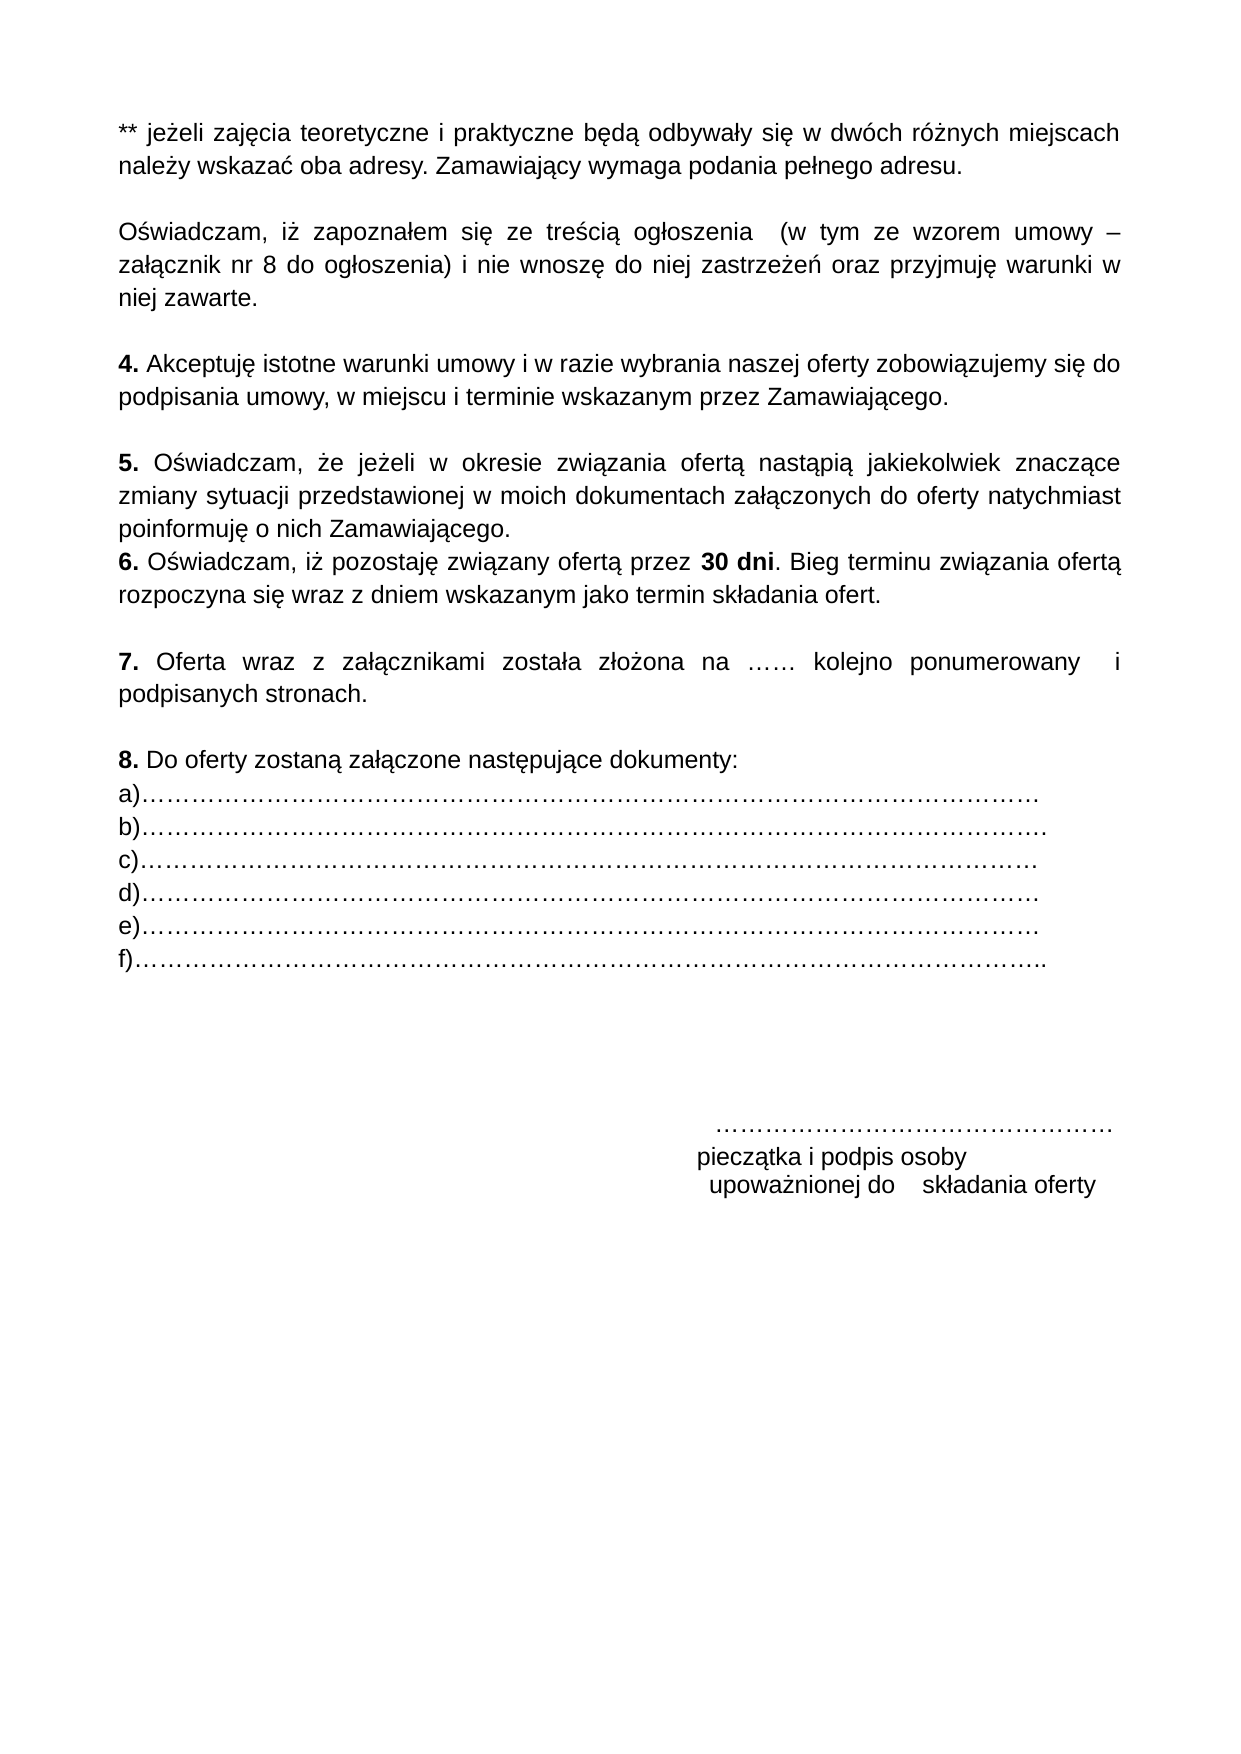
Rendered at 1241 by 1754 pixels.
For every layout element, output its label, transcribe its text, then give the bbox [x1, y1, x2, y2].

text b)………………………………………………………………………………………………. [118, 812, 1122, 840]
text d)……………………………………………………………………………………………… [118, 878, 1122, 906]
text c)……………………………………………………………………………………………… [118, 844, 1122, 873]
text 4. Akceptuję istotne warunki umowy i w razie wybrania naszej oferty zobowiązujemy się do podpisania umowy, w miejscu i terminie wskazanym przez Zamawiającego. [118, 349, 1122, 411]
text 6. Oświadczam, iż pozostaję związany ofertą przez 30 dni. Bieg terminu związania ofertą rozpoczyna się wraz z dniem wskazanym jako termin składania ofert. [118, 547, 1122, 609]
text f)……………………………………………………………………………………………….. [118, 944, 1122, 972]
text ** jeżeli zajęcia teoretyczne i praktyczne będą odbywały się w dwóch różnych miejscach należy wskazać oba adresy. Zamawiający wymaga podania pełnego adresu. [118, 118, 1122, 180]
text 5. Oświadczam, że jeżeli w okresie związania ofertą nastąpią jakiekolwiek znaczące zmiany sytuacji przedstawionej w moich dokumentach załączonych do oferty natychmiast poinformuję o nich Zamawiającego. [118, 448, 1122, 543]
text e)……………………………………………………………………………………………… [118, 911, 1122, 939]
text Oświadczam, iż zapoznałem się ze treścią ogłoszenia (w tym ze wzorem umowy – załącznik nr 8 do ogłoszenia) i nie wnoszę do niej zastrzeżeń oraz przyjmuję warunki w niej zawarte. [118, 217, 1122, 312]
text ………………………………………… [118, 1109, 1122, 1137]
text 7. Oferta wraz z załącznikami została złożona na …… kolejno ponumerowany i podpisanych stronach. [118, 646, 1122, 708]
text a)……………………………………………………………………………………………… [118, 778, 1122, 807]
text 8. Do oferty zostaną załączone następujące dokumenty: [118, 746, 1122, 774]
text pieczątka i podpis osoby upoważnionej do składania oferty [118, 1142, 1122, 1199]
